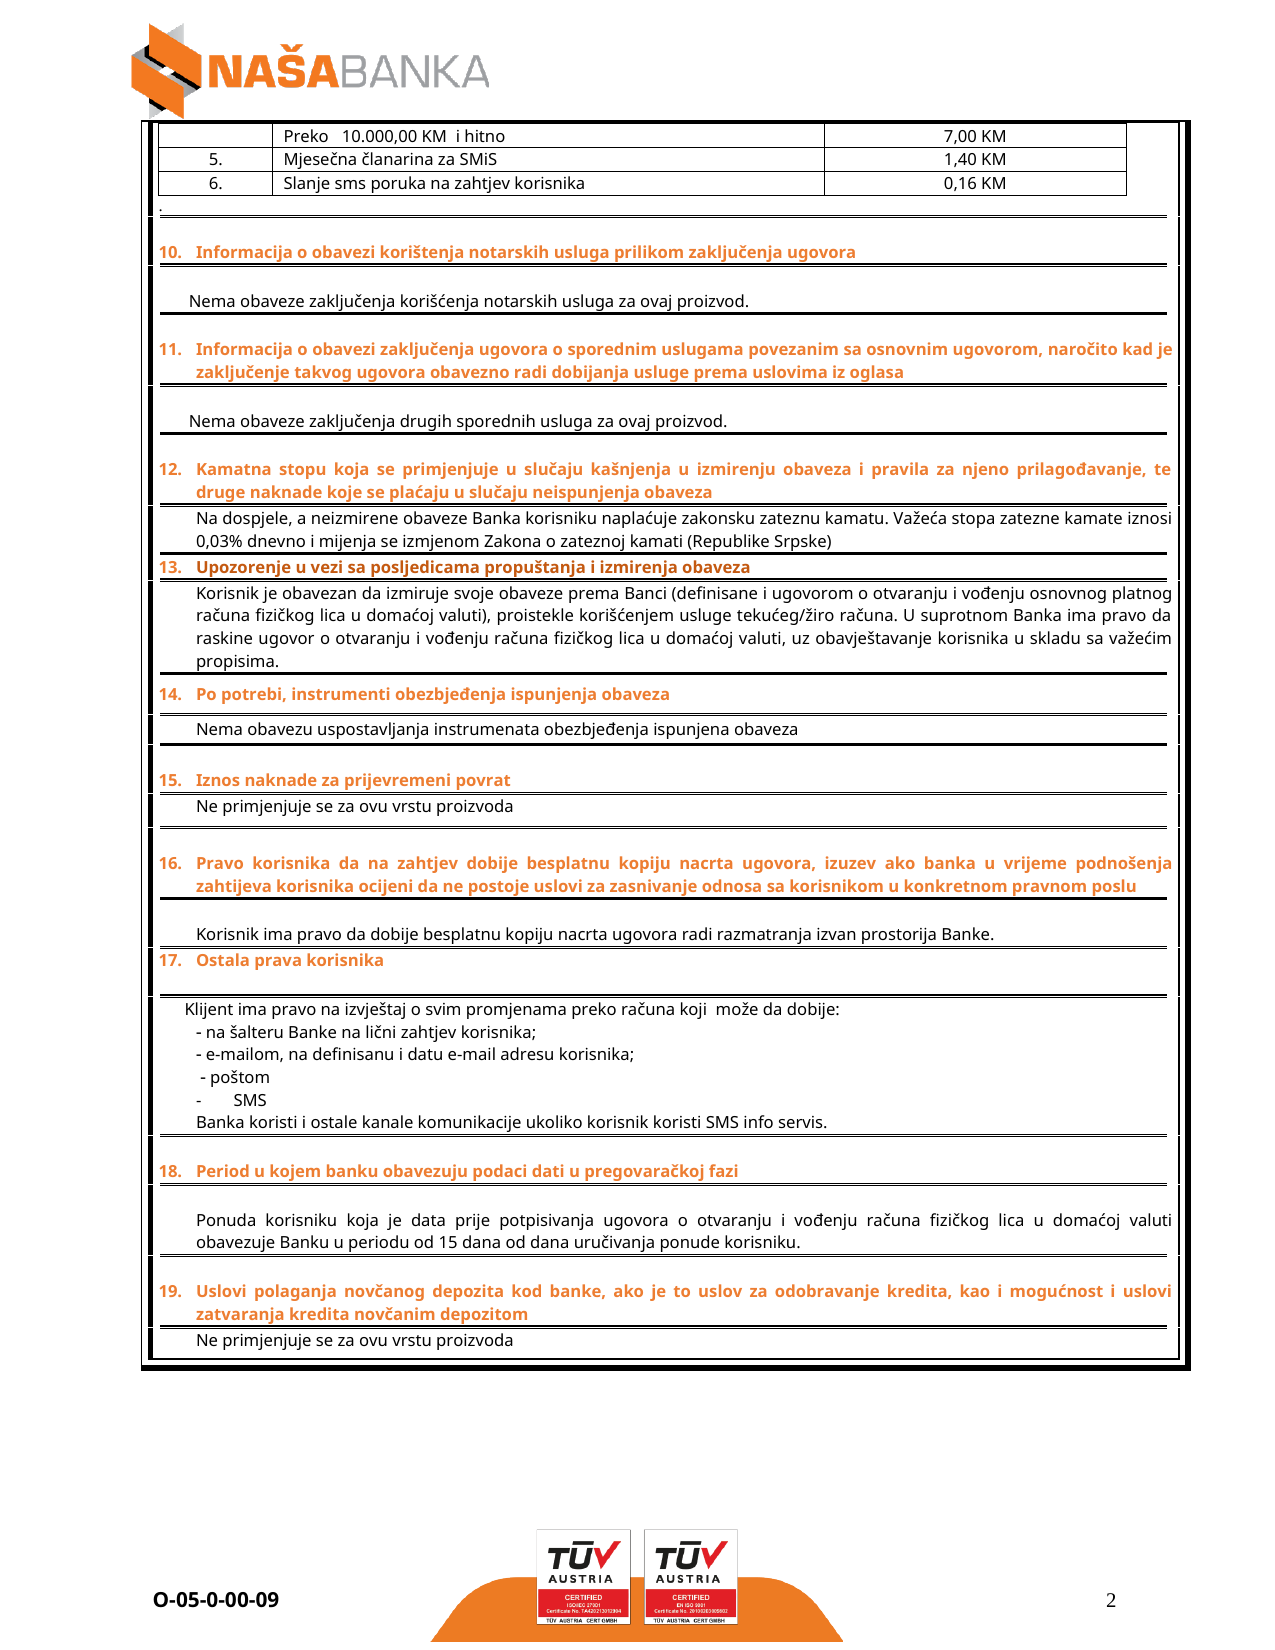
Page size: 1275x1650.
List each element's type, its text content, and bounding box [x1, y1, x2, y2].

table_cell Ne primjenjuje se za ovu vrstu proizvoda [153, 1325, 1179, 1358]
table_cell Nema obaveze zaključenja korišćenja notarskih usluga za ovaj proizvod. [153, 263, 1179, 312]
table_cell 5. [159, 148, 272, 171]
table_cell Ostala prava korisnika [147, 946, 1184, 994]
table_cell Na dospjele, a neizmirene obaveze Banka korisniku naplaćuje zakonsku zateznu kamatu. Važeća stopa zatezne kamate iznosi 0,03% dnevno i mijenja se izmjenom Zakona o zateznoj kamati (Republike Srpske) [153, 503, 1179, 552]
table_cell Ponuda korisniku koja je data prije potpisivanja ugovora o otvaranju i vođenju računa fizičkog lica u domaćoj valuti obavezuje Banku u periodu od 15 dana od dana uručivanja ponude korisniku. [153, 1183, 1179, 1254]
picture [131, 23, 489, 119]
table_cell Nema obavezu uspostavljanja instrumenata obezbjeđenja ispunjena obaveza [147, 713, 1184, 743]
table_cell Korisnik ima pravo da dobije besplatnu kopiju nacrta ugovora radi razmatranja izvan prostorija Banke. [153, 897, 1178, 946]
table_cell Slanje sms poruka na zahtjev korisnika [273, 172, 824, 194]
table_cell Informacija o obavezi korištenja notarskih usluga prilikom zaključenja ugovora [147, 215, 1184, 263]
table_cell 0,16 KM [825, 172, 1126, 194]
picture [430, 1521, 843, 1642]
table_cell Po potrebi, instrumenti obezbjeđenja ispunjenja obaveza [153, 672, 1178, 713]
table_cell Upozorenje u vezi sa posljedicama propuštanja i izmirenja obaveza [153, 552, 1178, 578]
table_cell 7,00 KM [825, 124, 1126, 147]
table_cell Period u kojem banku obavezuju podaci dati u pregovaračkoj fazi [147, 1134, 1184, 1182]
table_cell Kamatna stopu koja se primjenjuje u slučaju kašnjenja u izmirenju obaveza i pravila za njeno prilagođavanje, te druge naknade koje se plaćaju u slučaju neispunjenja obaveza [153, 432, 1178, 503]
table_cell Iznos naknade za prijevremeni povrat [147, 743, 1184, 791]
table_cell Otvaranje i gašenje platnog računa- bez naknade Vođenje/održavanje platnog računa- 2,95 KM mjesečno Uplate i isplate gotovine na blagajni po platnom računu- Bez naknade Bezgotovinski prenos na zahtjev vlasnika tekućeg računa naknada po nalogu prikazan je u tabeli: . [153, 123, 1178, 215]
table_cell Uslovi polaganja novčanog depozita kod banke, ako je to uslov za odobravanje kredita, kao i mogućnost i uslovi zatvaranja kredita novčanim depozitom [147, 1254, 1184, 1325]
table_cell Nema obaveze zaključenja drugih sporednih usluga za ovaj proizvod. [153, 383, 1179, 432]
table_cell Pravo korisnika da na zahtjev dobije besplatnu kopiju nacrta ugovora, izuzev ako banka u vrijeme podnošenja zahtijeva korisnika ocijeni da ne postoje uslovi za zasnivanje odnosa sa korisnikom u konkretnom pravnom poslu [147, 826, 1184, 897]
table_cell Mjesečna članarina za SMiS [273, 148, 824, 171]
table_cell 6. [159, 172, 272, 194]
table_cell Klijent ima pravo na izvještaj o svim promjenama preko računa koji može da dobije:  na šalteru Banke na lični zahtjev korisnika;  e-mailom, na definisanu i datu e-mail adresu korisnika;  poštom SMS Banka koristi i ostale kanale komunikacije ukoliko korisnik koristi SMS info servis. [153, 994, 1179, 1134]
table_cell 1,40 KM [825, 148, 1126, 171]
table_cell Preko 10.000,00 KM i hitno [273, 124, 824, 147]
table_cell Informacija o obavezi zaključenja ugovora o sporednim uslugama povezanim sa osnovnim ugovorom, naročito kad je zaključenje takvog ugovora obavezno radi dobijanja usluge prema uslovima iz oglasa [153, 312, 1178, 383]
table_cell Ne primjenjuje se za ovu vrstu proizvoda [153, 791, 1179, 826]
table_cell Korisnik je obavezan da izmiruje svoje obaveze prema Banci (definisane i ugovorom o otvaranju i vođenju osnovnog platnog računa fizičkog lica u domaćoj valuti), proistekle korišćenjem usluge tekućeg/žiro računa. U suprotnom Banka ima pravo da raskine ugovor o otvaranju i vođenju računa fizičkog lica u domaćoj valuti, uz obavještavanje korisnika u skladu sa važećim propisima. [153, 578, 1179, 672]
